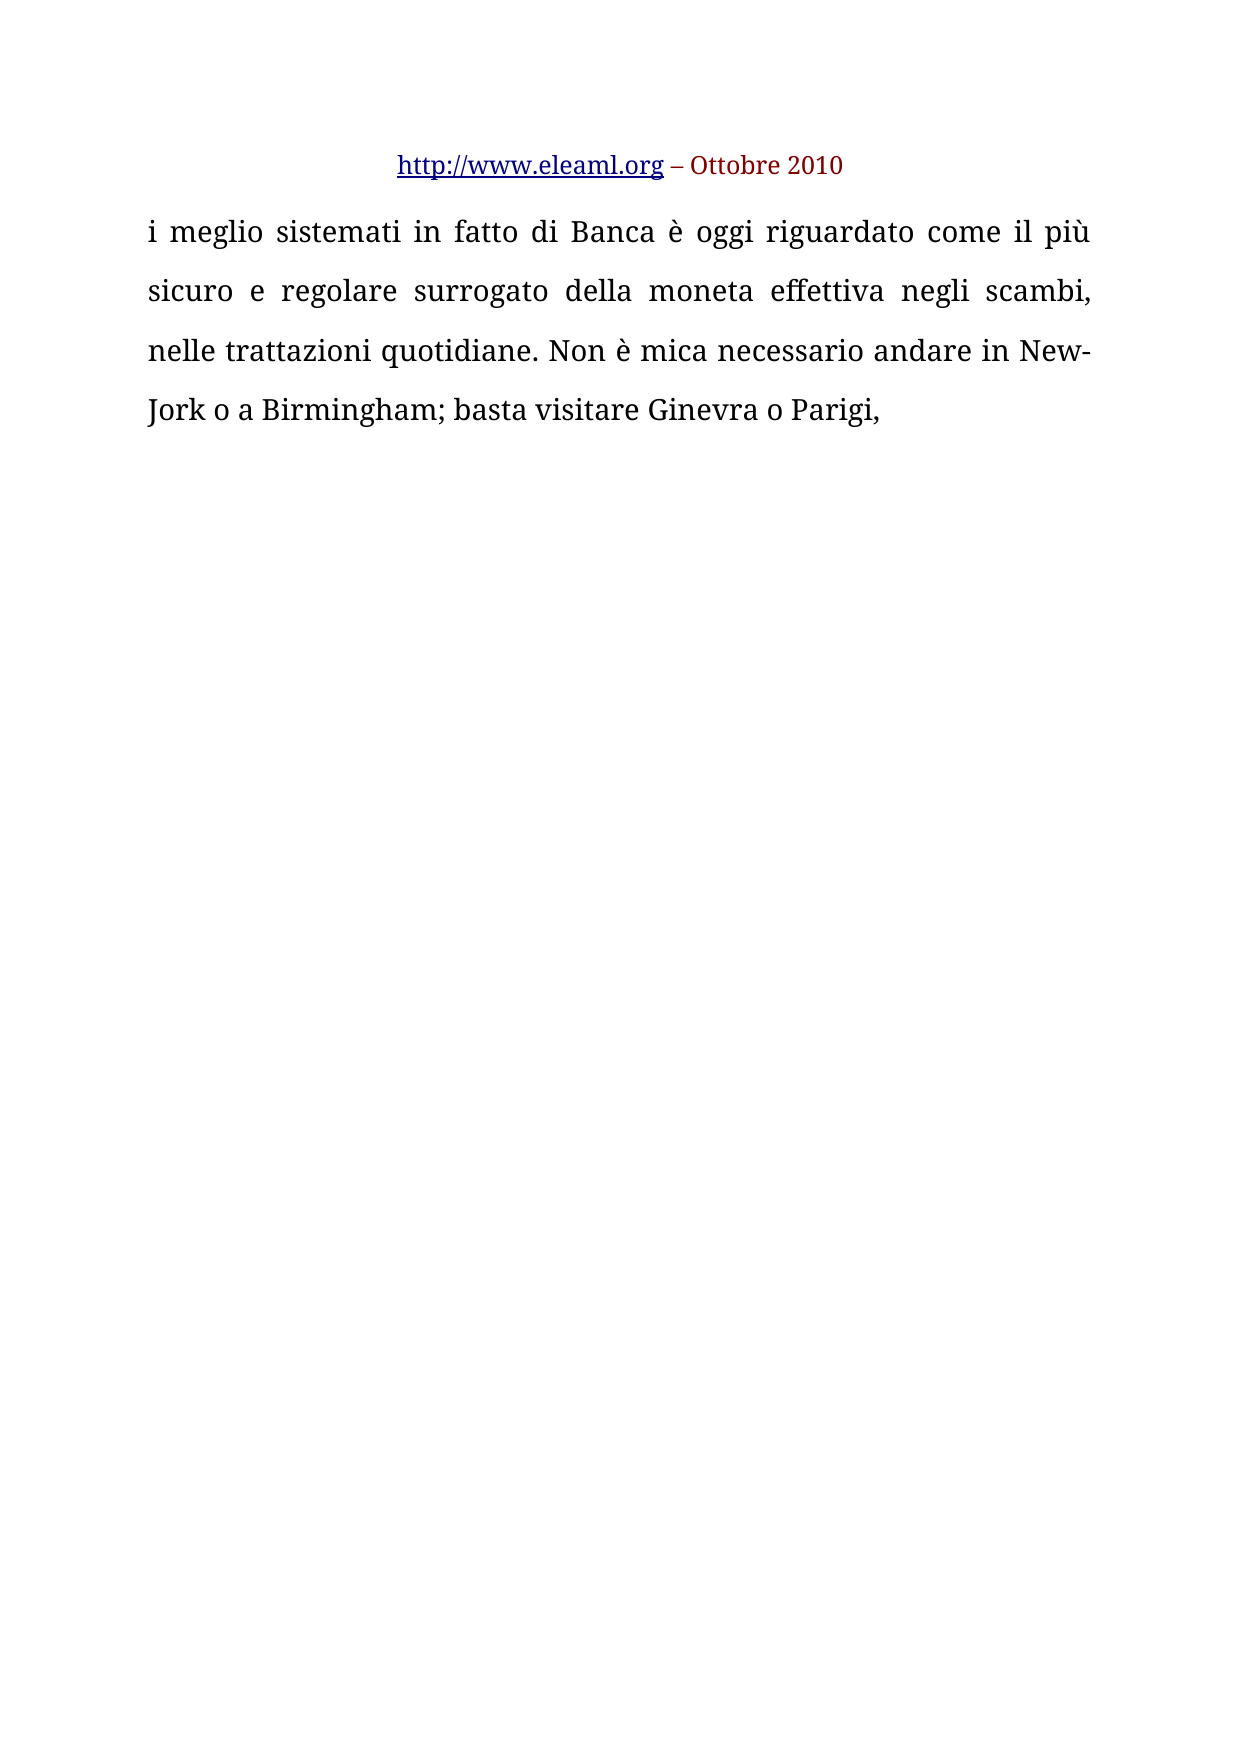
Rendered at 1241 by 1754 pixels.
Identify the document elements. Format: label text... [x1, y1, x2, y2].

text i meglio sistemati in fatto di Banca è oggi riguardato come il più sicuro e regolare surrogato della moneta effettiva negli scambi, nelle trattazioni quotidiane. Non è mica necessario andare in New-Jork o a Birmingham; basta visitare Ginevra o Parigi, [148, 211, 1093, 429]
